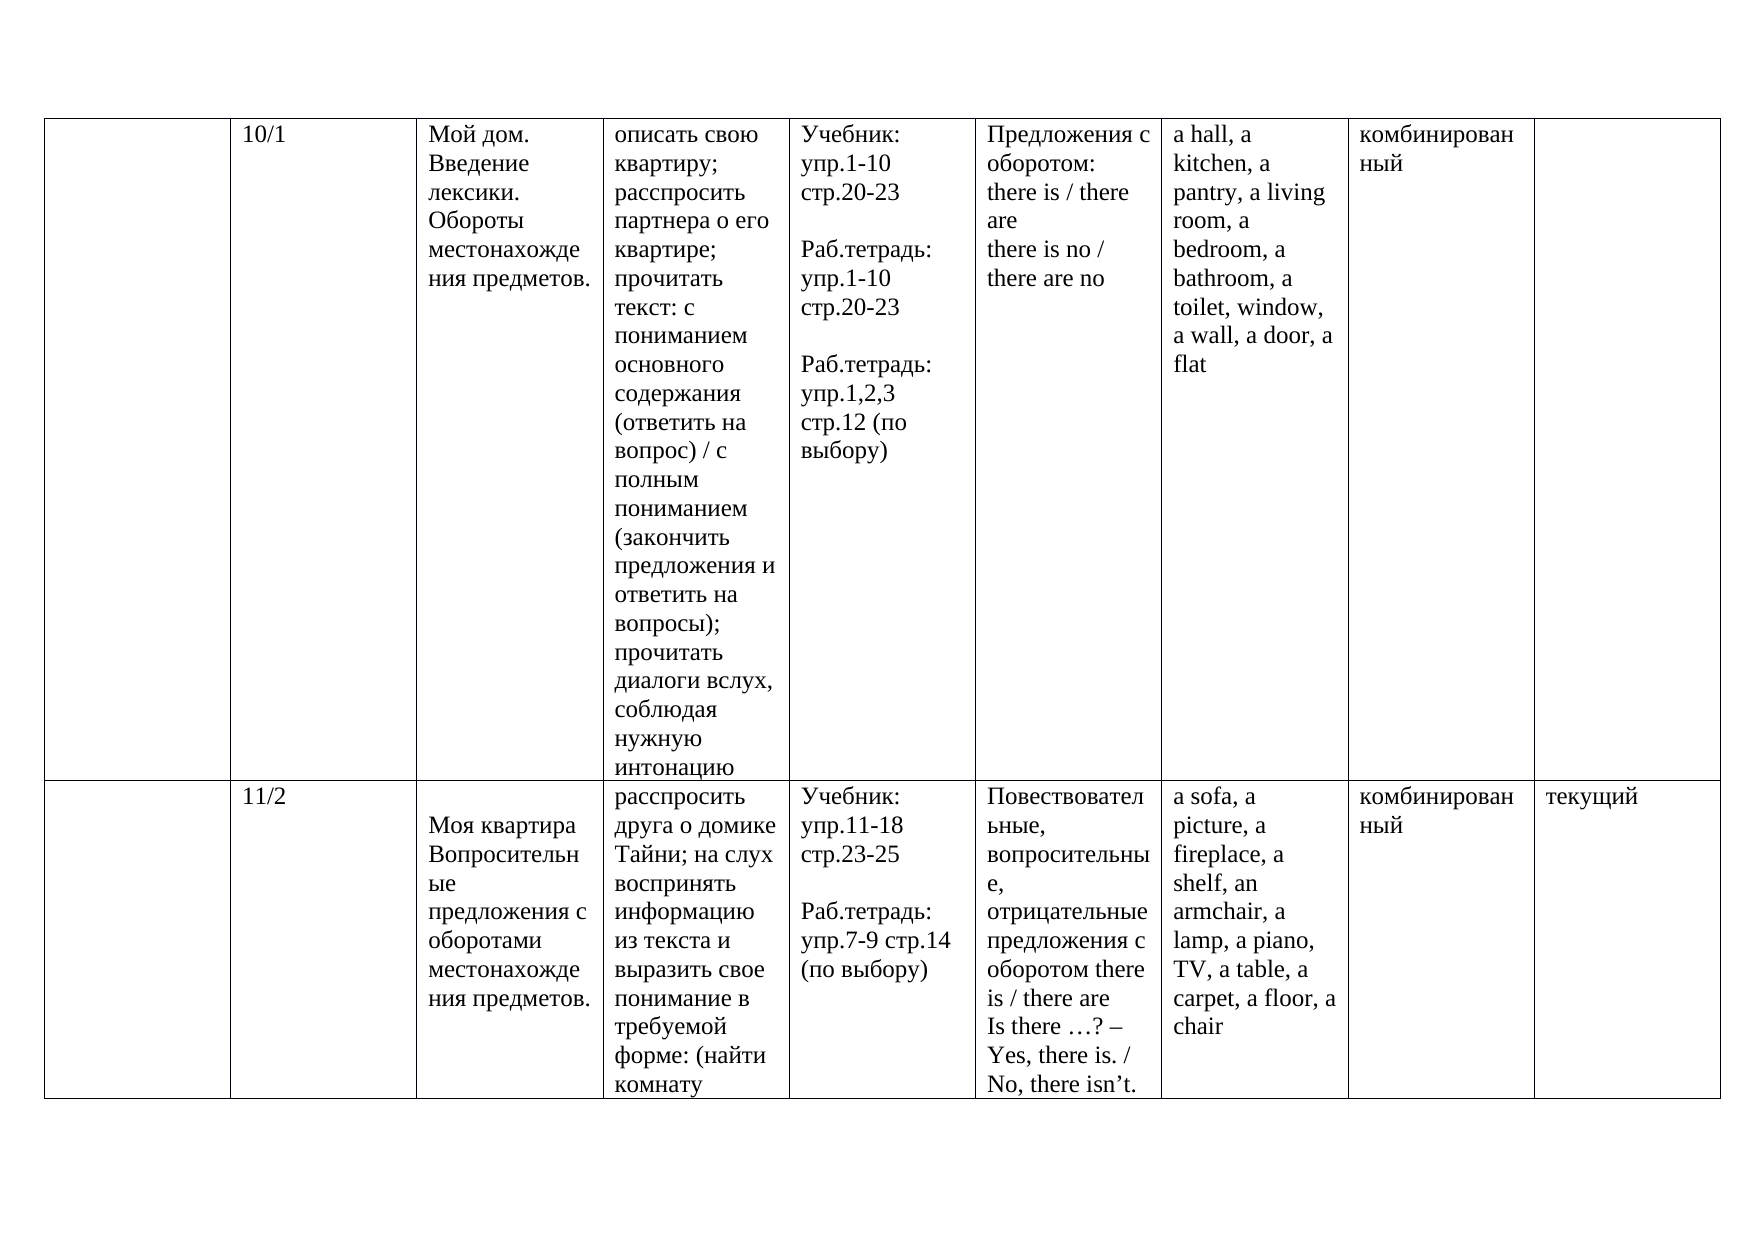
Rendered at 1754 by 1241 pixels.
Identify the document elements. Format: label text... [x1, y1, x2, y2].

table_cell Мой дом. Введение лексики. Обороты местонахождения предметов. [417, 119, 603, 780]
table_cell Моя квартира Вопросительные предложения с оборотами местонахождения предметов. [417, 781, 603, 1098]
table_cell [45, 119, 230, 780]
table_cell Учебник: упр.1-10 стр.20-23 Раб.тетрадь: упр.1-10 стр.20-23 Раб.тетрадь: упр.1,2,3 стр.12 (по выбору) [790, 119, 975, 780]
table_cell [1535, 119, 1720, 780]
table_cell [45, 781, 230, 1098]
table_cell Повествовательные, вопросительные, отрицательные предложения с оборотом there is / there are Is there …? – Yes, there is. / No, there isn’t. [976, 781, 1161, 1098]
table_cell расспросить друга о домике Тайни; на слух воспринять информацию из текста и выразить свое понимание в требуемой форме: (найти комнату [604, 781, 789, 1098]
table_cell 11/2 [231, 781, 416, 1098]
table_cell 10/1 [231, 119, 416, 780]
table_cell Предложения с оборотом: there is / there are there is no / there are no [976, 119, 1161, 780]
table_cell a hall, a kitchen, a pantry, a living room, a bedroom, a bathroom, a toilet, window, a wall, a door, a flat [1162, 119, 1348, 780]
table_cell описать свою квартиру; расспросить партнера о его квартире; прочитать текст: с пониманием основного содержания (ответить на вопрос) / с полным пониманием (закончить предложения и ответить на вопросы); прочитать диалоги вслух, соблюдая нужную интонацию [604, 119, 789, 780]
table_cell комбинированный [1349, 781, 1534, 1098]
table_cell a sofa, a picture, a fireplace, a shelf, an armchair, a lamp, a piano, TV, a table, a carpet, a floor, a chair [1162, 781, 1348, 1098]
table_cell текущий [1535, 781, 1720, 1098]
table_cell комбинированный [1349, 119, 1534, 780]
table_cell Учебник: упр.11-18 стр.23-25 Раб.тетрадь: упр.7-9 стр.14 (по выбору) [790, 781, 975, 1098]
